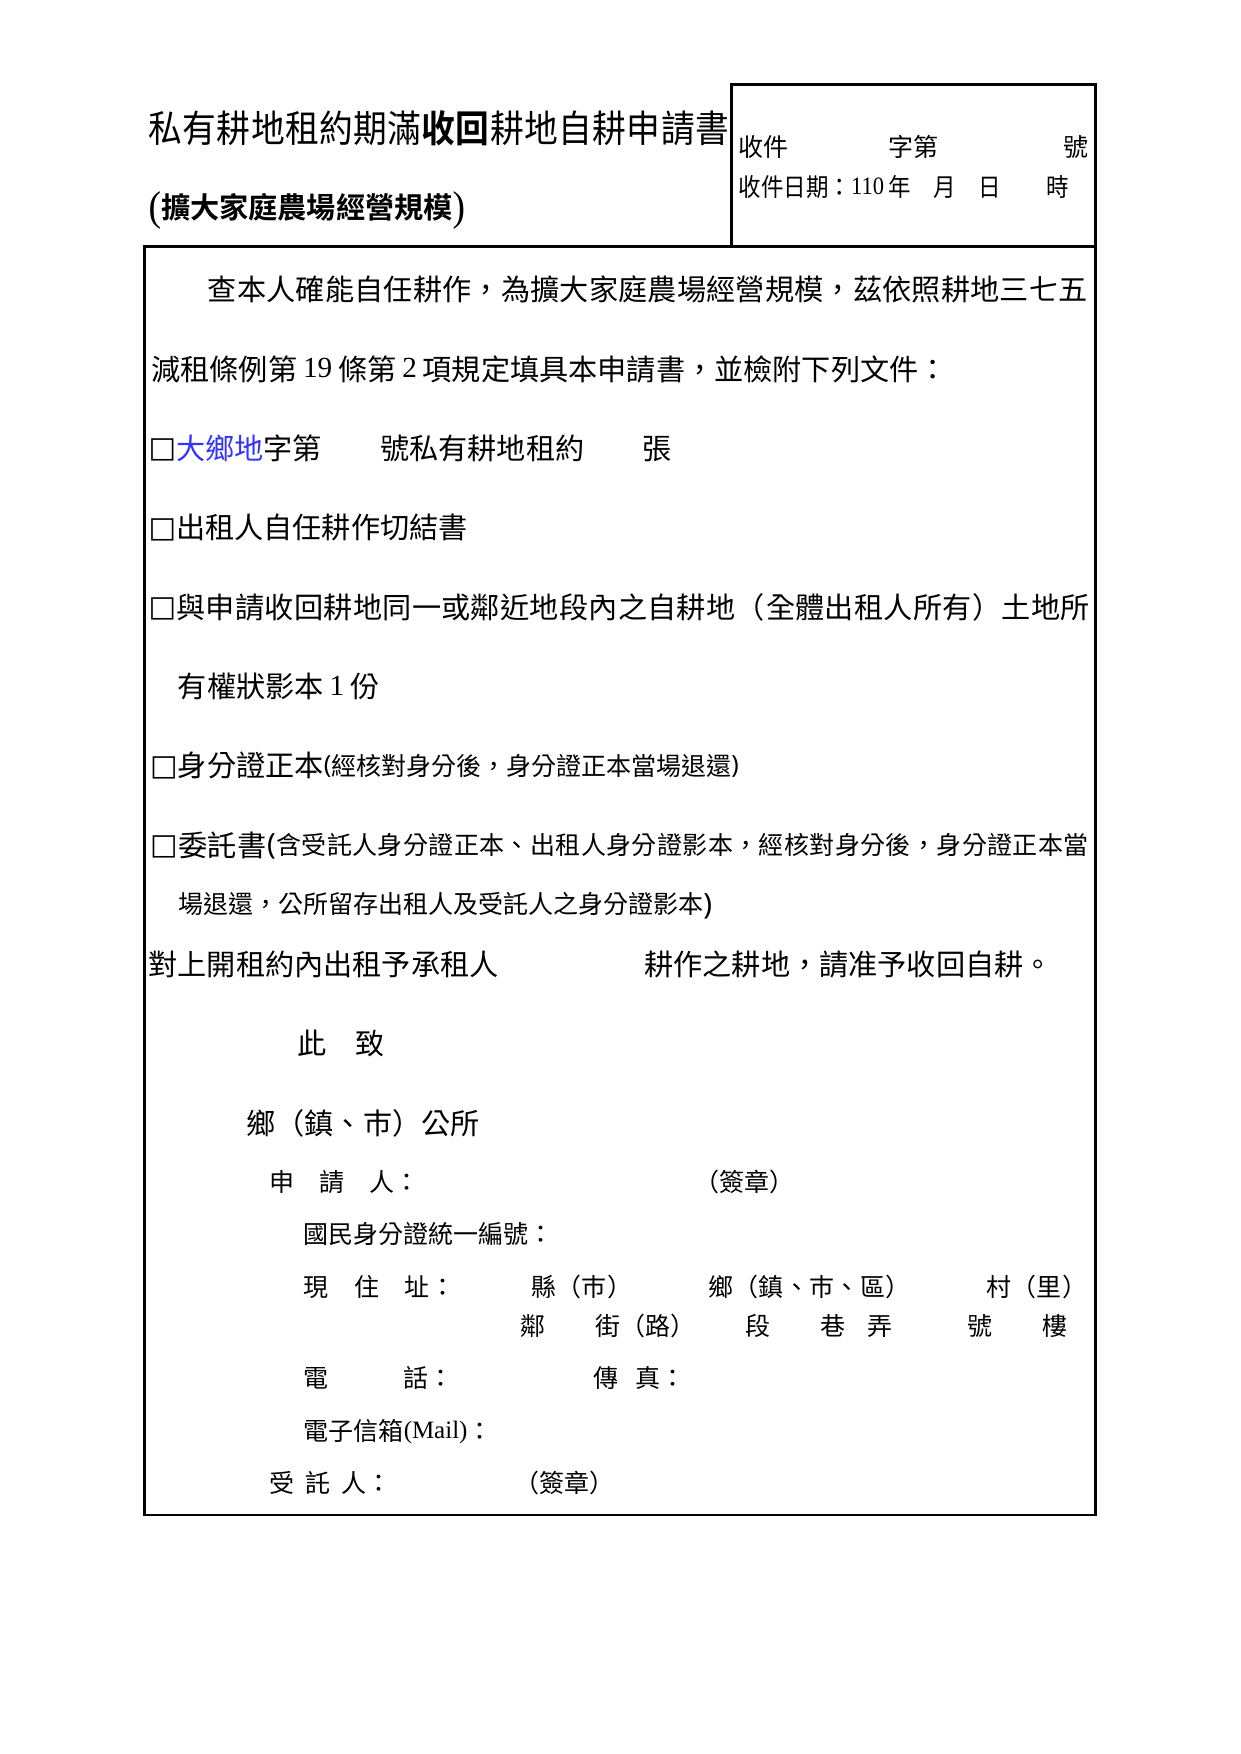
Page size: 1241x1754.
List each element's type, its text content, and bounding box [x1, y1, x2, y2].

table_cell 查本人確能自任耕作，為擴大家庭農場經營規模，茲依照耕地三七五減租條例第19條第2項規定填具本申請書，並檢附下列文件： □大鄉地字第 號私有耕地租約 張 □出租人自任耕作切結書 □與申請收回耕地同一或鄰近地段內之自耕地（全體出租人所有）土地所有權狀影本1份 □身分證正本(經核對身分後，身分證正本當場退還) □委託書(含受託人身分證正本、出租人身分證影本，經核對身分後，身分證正本當場退還，公所留存出租人及受託人之身分證影本) 對上開租約內出租予承租人 耕作之耕地，請准予收回自耕。 此 致 鄉（鎮、巿）公所 申 請 人： （簽章） 國民身分證統一編號： 現 住 址： 縣（巿） 鄉（鎮、巿、區） 村（里） 鄰 街（路） 段 巷 弄 號 樓 電 話： 傳 真： 電子信箱(Mail)： 受 託 人： （簽章） [146, 248, 1094, 1514]
table_header 收件 字第 號 收件日期：110年 月 日 時 [733, 86, 1094, 245]
table_header 私有耕地租約期滿收回耕地自耕申請書(擴大家庭農場經營規模) [145, 83, 730, 245]
